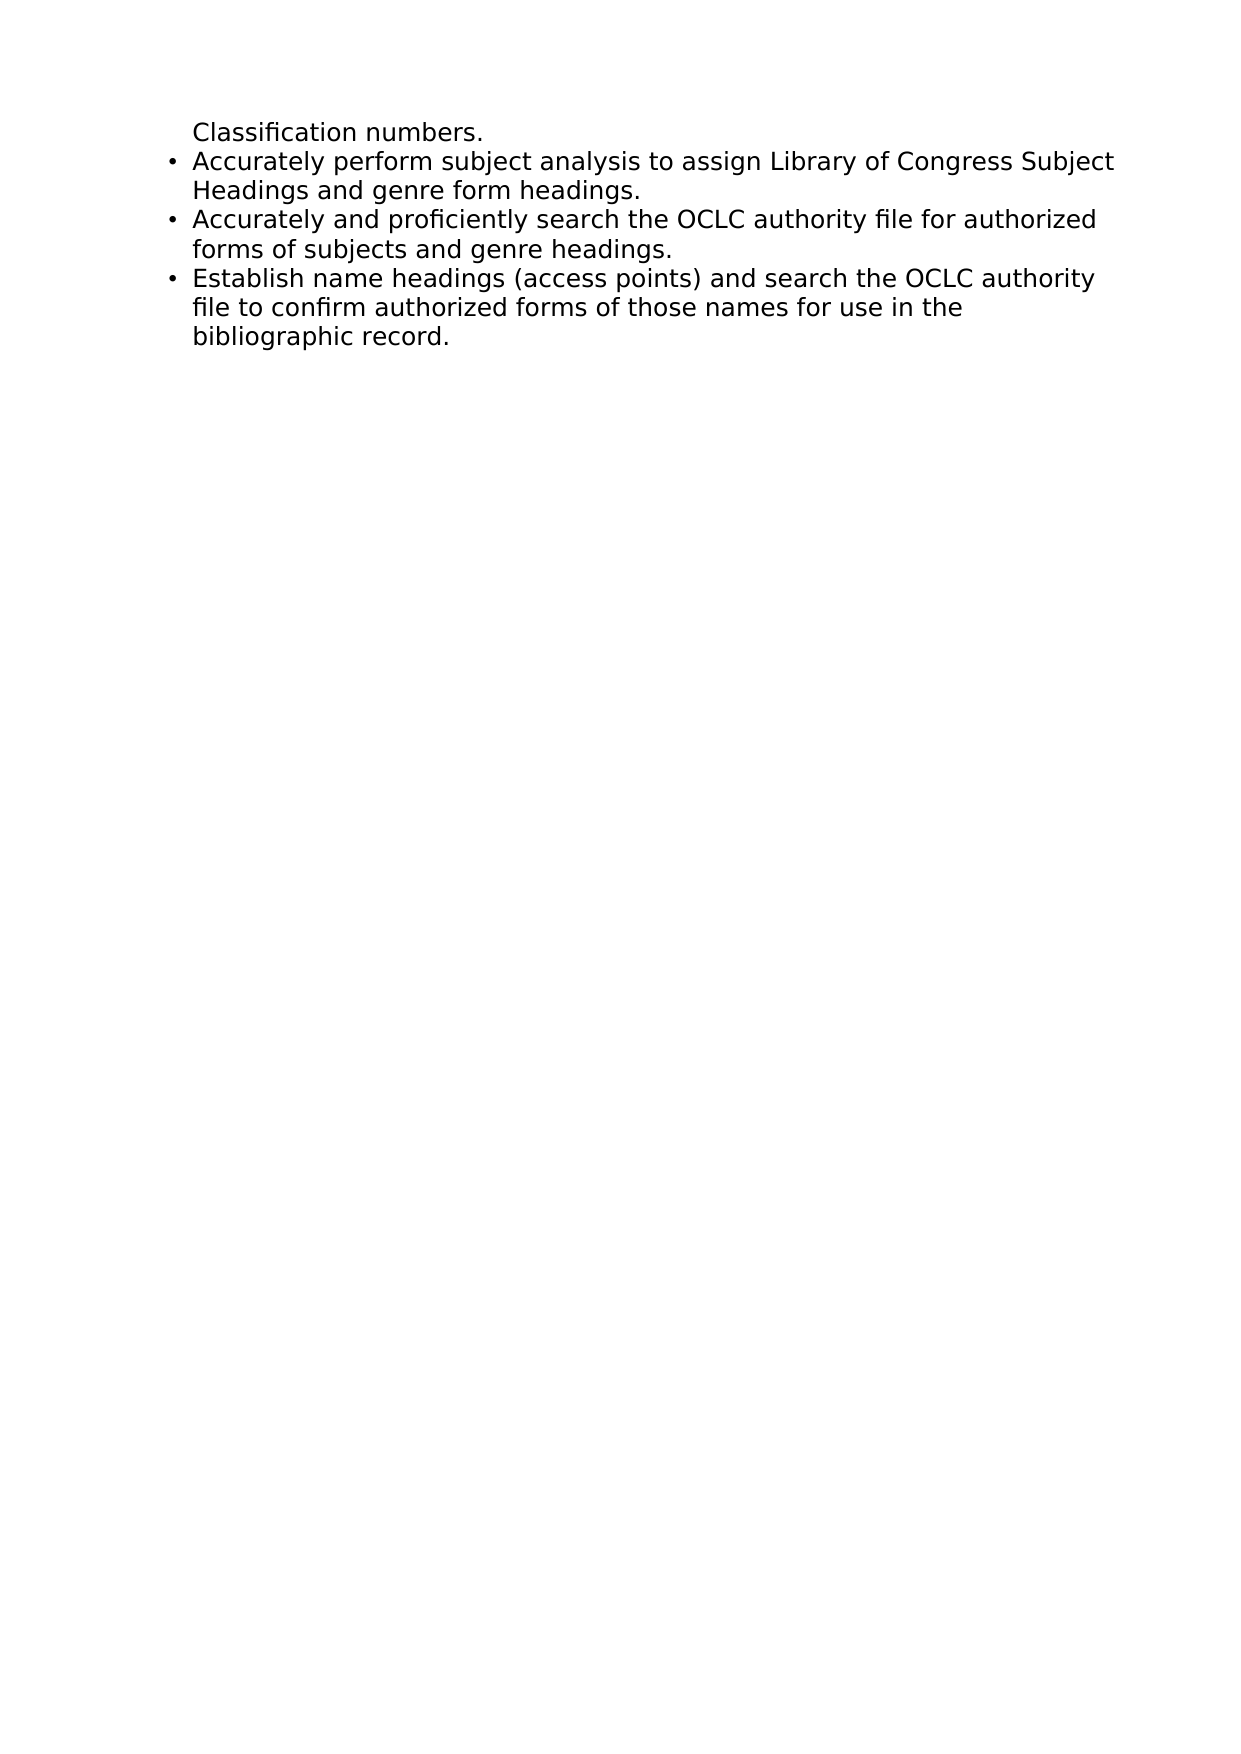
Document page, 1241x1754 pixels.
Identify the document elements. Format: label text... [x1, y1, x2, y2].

list Accurately perform subject analysis to assign Library of Congress Subject Headings and genre form headings. [177, 147, 1122, 206]
list Accurately and proficiently search the OCLC authority file for authorized forms of subjects and genre headings. [177, 206, 1122, 264]
list Establish name headings (access points) and search the OCLC authority file to confirm authorized forms of those names for use in the bibliographic record. [177, 264, 1122, 351]
list Classification numbers. [177, 118, 1122, 147]
